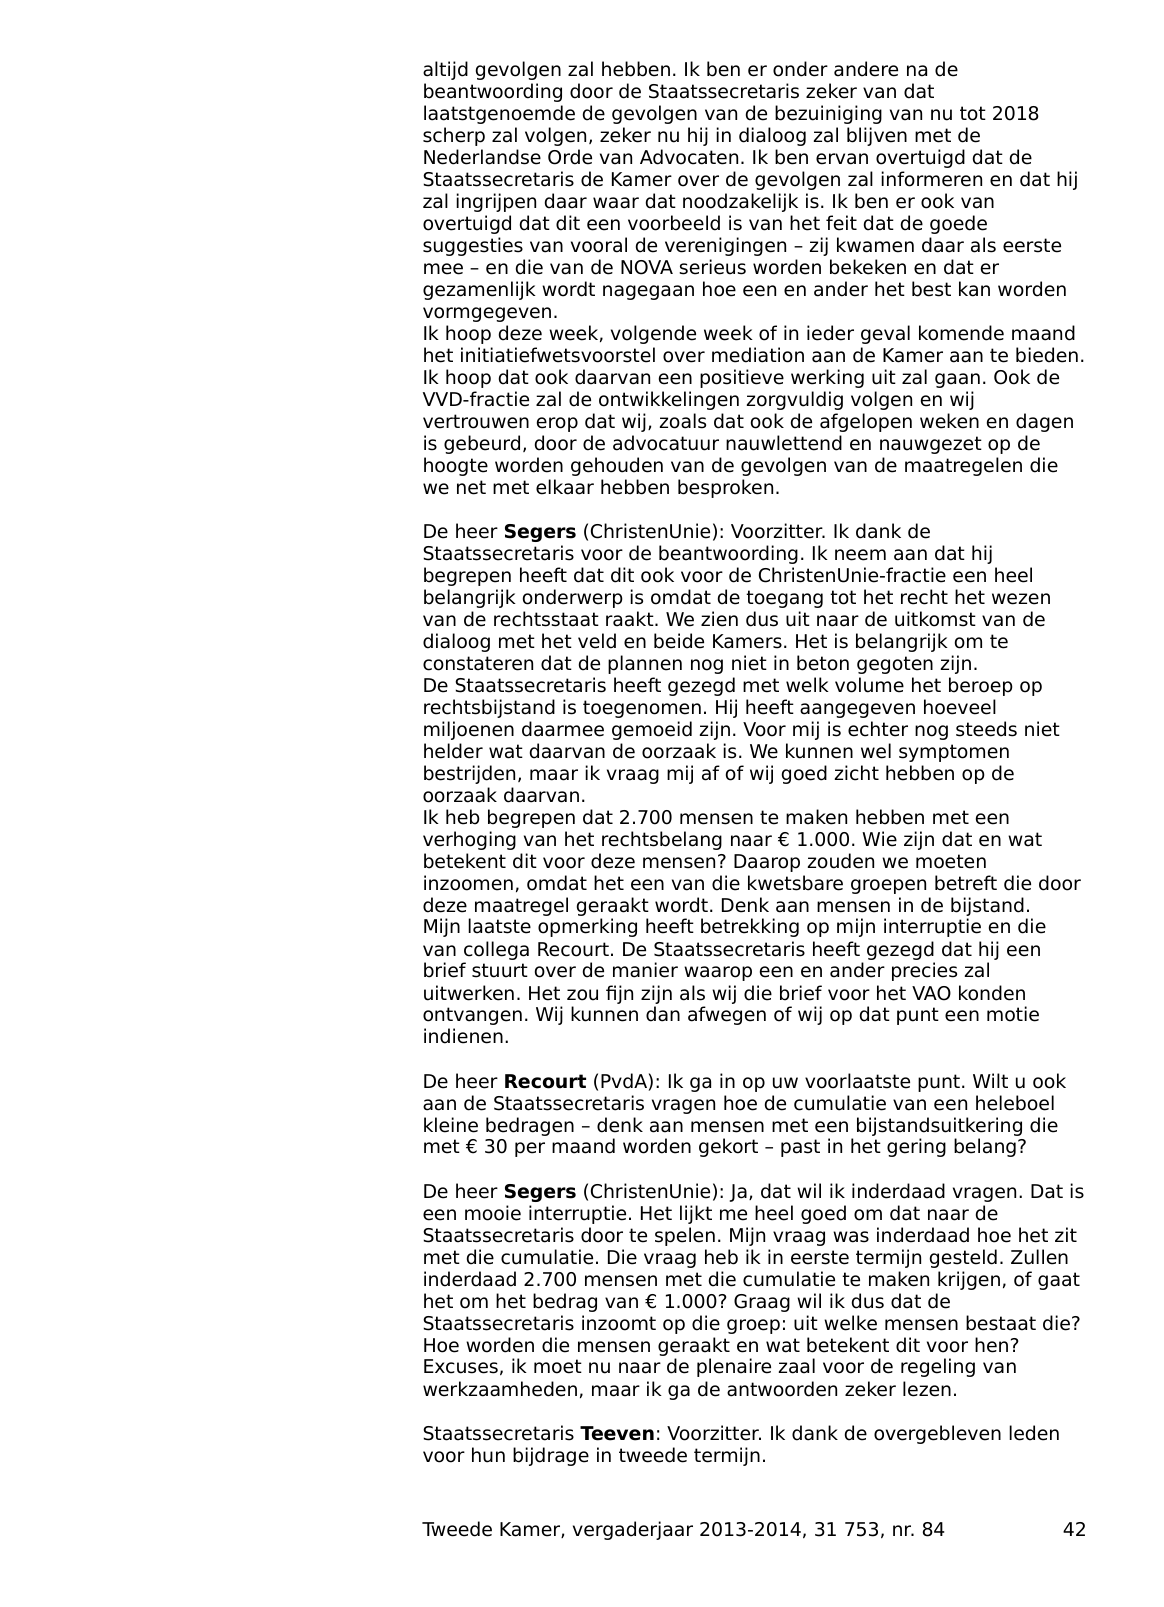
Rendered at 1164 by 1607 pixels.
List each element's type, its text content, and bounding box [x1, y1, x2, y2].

text Ik hoop deze week, volgende week of in ieder geval komende maand het initiatiefwetsvoorstel over mediation aan de Kamer aan te bieden. Ik hoop dat ook daarvan een positieve werking uit zal gaan. Ook de VVD-fractie zal de ontwikkelingen zorgvuldig volgen en wij vertrouwen erop dat wij, zoals dat ook de afgelopen weken en dagen is gebeurd, door de advocatuur nauwlettend en nauwgezet op de hoogte worden gehouden van de gevolgen van de maatregelen die we net met elkaar hebben besproken. [422, 323, 1087, 499]
text Mijn laatste opmerking heeft betrekking op mijn interruptie en die van collega Recourt. De Staatssecretaris heeft gezegd dat hij een brief stuurt over de manier waarop een en ander precies zal uitwerken. Het zou fijn zijn als wij die brief voor het VAO konden ontvangen. Wij kunnen dan afwegen of wij op dat punt een motie indienen. [422, 916, 1087, 1048]
text altijd gevolgen zal hebben. Ik ben er onder andere na de beantwoording door de Staatssecretaris zeker van dat laatstgenoemde de gevolgen van de bezuiniging van nu tot 2018 scherp zal volgen, zeker nu hij in dialoog zal blijven met de Nederlandse Orde van Advocaten. Ik ben ervan overtuigd dat de Staatssecretaris de Kamer over de gevolgen zal informeren en dat hij zal ingrijpen daar waar dat noodzakelijk is. Ik ben er ook van overtuigd dat dit een voorbeeld is van het feit dat de goede suggesties van vooral de verenigingen – zij kwamen daar als eerste mee – en die van de NOVA serieus worden bekeken en dat er gezamenlijk wordt nagegaan hoe een en ander het best kan worden vormgegeven. [422, 59, 1087, 323]
text Staatssecretaris Teeven: Voorzitter. Ik dank de overgebleven leden voor hun bijdrage in tweede termijn. [422, 1423, 1087, 1467]
text De Staatssecretaris heeft gezegd met welk volume het beroep op rechtsbijstand is toegenomen. Hij heeft aangegeven hoeveel miljoenen daarmee gemoeid zijn. Voor mij is echter nog steeds niet helder wat daarvan de oorzaak is. We kunnen wel symptomen bestrijden, maar ik vraag mij af of wij goed zicht hebben op de oorzaak daarvan. [422, 675, 1087, 807]
text De heer Segers (ChristenUnie): Voorzitter. Ik dank de Staatssecretaris voor de beantwoording. Ik neem aan dat hij begrepen heeft dat dit ook voor de ChristenUnie-fractie een heel belangrijk onderwerp is omdat de toegang tot het recht het wezen van de rechtsstaat raakt. We zien dus uit naar de uitkomst van de dialoog met het veld en beide Kamers. Het is belangrijk om te constateren dat de plannen nog niet in beton gegoten zijn. [422, 521, 1087, 675]
text De heer Recourt (PvdA): Ik ga in op uw voorlaatste punt. Wilt u ook aan de Staatssecretaris vragen hoe de cumulatie van een heleboel kleine bedragen – denk aan mensen met een bijstandsuitkering die met € 30 per maand worden gekort – past in het gering belang? [422, 1071, 1087, 1158]
text Ik heb begrepen dat 2.700 mensen te maken hebben met een verhoging van het rechtsbelang naar € 1.000. Wie zijn dat en wat betekent dit voor deze mensen? Daarop zouden we moeten inzoomen, omdat het een van die kwetsbare groepen betreft die door deze maatregel geraakt wordt. Denk aan mensen in de bijstand. [422, 807, 1087, 916]
text Excuses, ik moet nu naar de plenaire zaal voor de regeling van werkzaamheden, maar ik ga de antwoorden zeker lezen. [422, 1356, 1087, 1400]
text De heer Segers (ChristenUnie): Ja, dat wil ik inderdaad vragen. Dat is een mooie interruptie. Het lijkt me heel goed om dat naar de Staatssecretaris door te spelen. Mijn vraag was inderdaad hoe het zit met die cumulatie. Die vraag heb ik in eerste termijn gesteld. Zullen inderdaad 2.700 mensen met die cumulatie te maken krijgen, of gaat het om het bedrag van € 1.000? Graag wil ik dus dat de Staatssecretaris inzoomt op die groep: uit welke mensen bestaat die? Hoe worden die mensen geraakt en wat betekent dit voor hen? [422, 1181, 1087, 1356]
